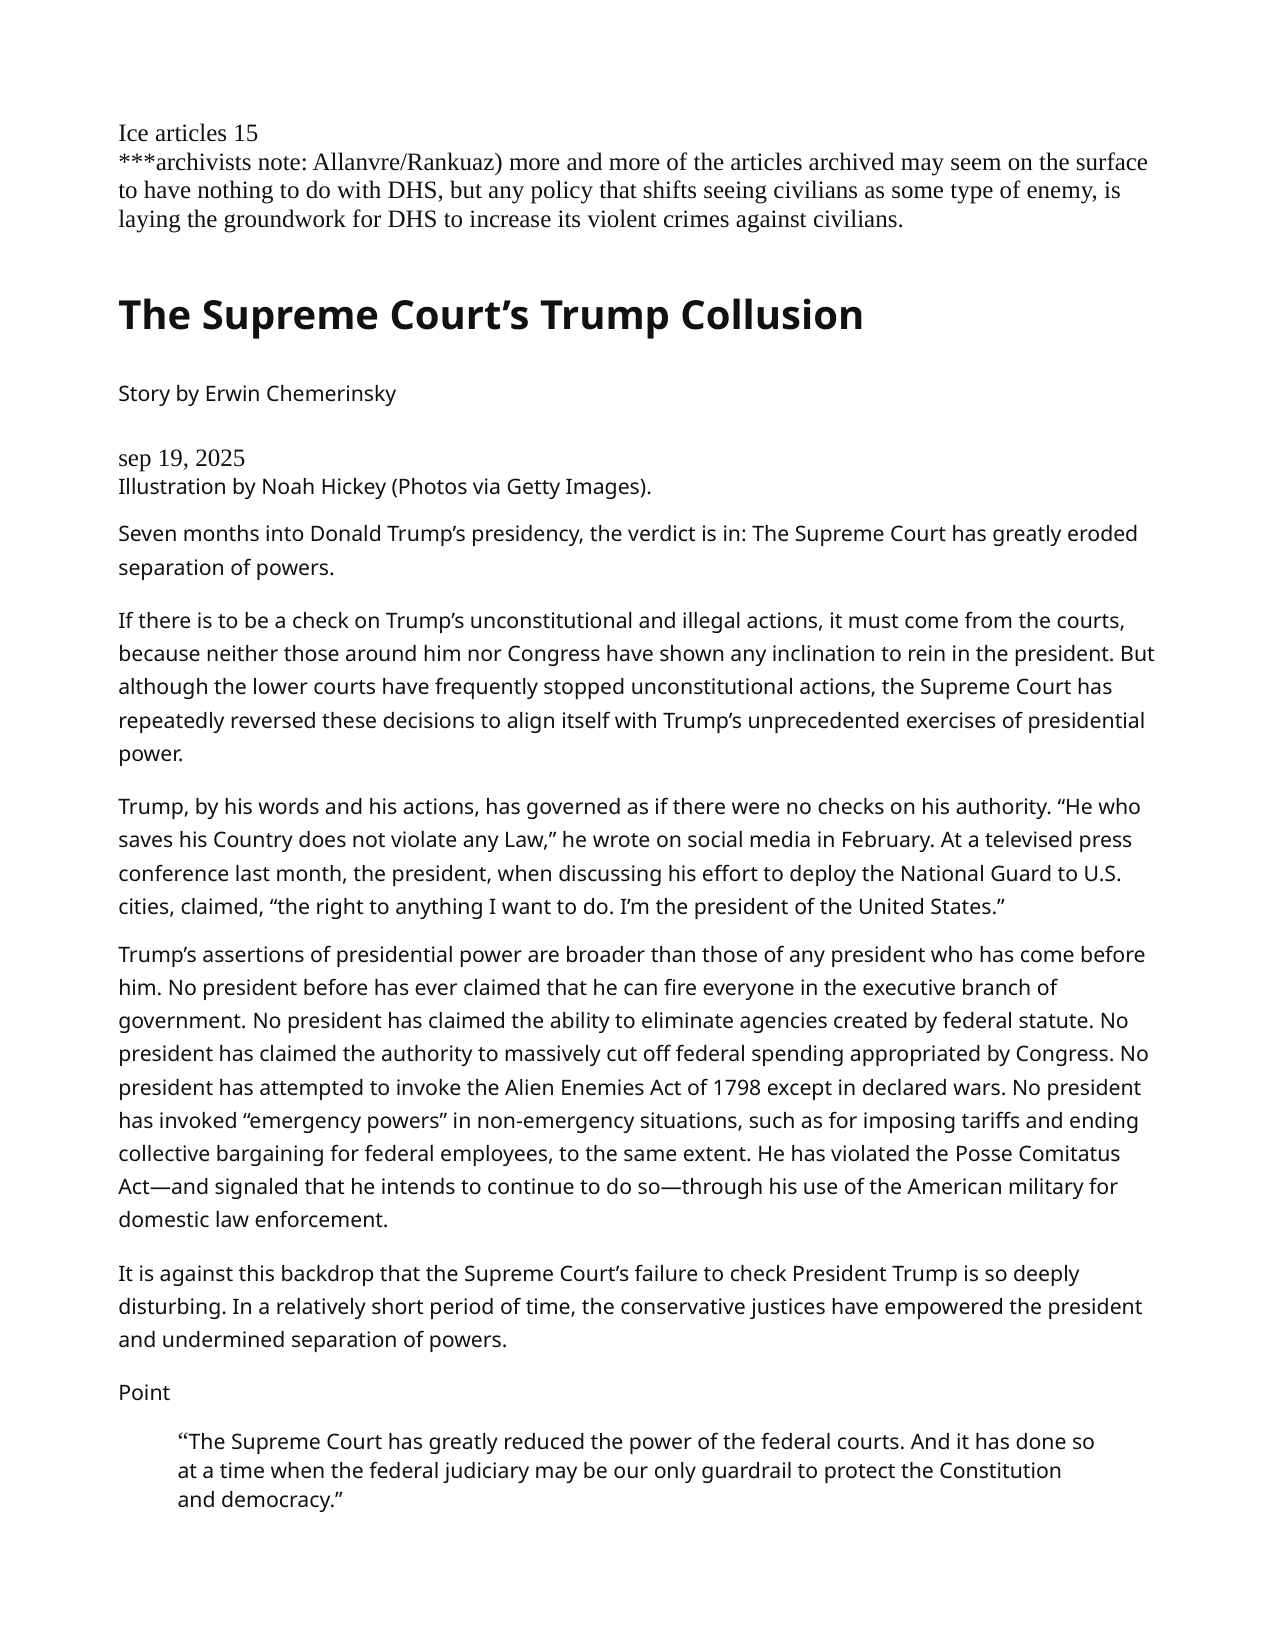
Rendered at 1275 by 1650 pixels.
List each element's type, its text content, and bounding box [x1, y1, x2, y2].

text It is against this backdrop that the Supreme Court’s failure to check President Trump is so deeply disturbing. In a relatively short period of time, the conservative justices have empowered the president and undermined separation of powers. [118, 1258, 1157, 1354]
text Trump, by his words and his actions, has governed as if there were no checks on his authority. “He who saves his Country does not violate any Law,” he wrote on social media in February. At a televised press conference last month, the president, when discussing his effort to deploy the National Guard to U.S. cities, claimed, “the right to anything I want to do. I’m the president of the United States.” [118, 792, 1157, 920]
text sep 19, 2025 [118, 443, 1157, 471]
text “The Supreme Court has greatly reduced the power of the federal courts. And it has done so at a time when the federal judiciary may be our only guardrail to protect the Constitution and democracy.” [177, 1426, 1098, 1513]
text Story by Erwin Chemerinsky [118, 375, 1157, 408]
text Ice articles 15 [118, 118, 1157, 147]
text ***archivists note: Allanvre/Rankuaz) more and more of the articles archived may seem on the surface to have nothing to do with DHS, but any policy that shifts seeing civilians as some type of enemy, is laying the groundwork for DHS to increase its violent crimes against civilians. [118, 147, 1157, 233]
text Seven months into Donald Trump’s presidency, the verdict is in: The Supreme Court has greatly eroded separation of powers. [118, 519, 1157, 581]
text Point [118, 1378, 1157, 1407]
subtitle The Supreme Court’s Trump Collusion [118, 287, 1157, 341]
text If there is to be a check on Trump’s unconstitutional and illegal actions, it must come from the courts, because neither those around him nor Congress have shown any inclination to rein in the president. But although the lower courts have frequently stopped unconstitutional actions, the Supreme Court has repeatedly reversed these decisions to align itself with Trump’s unprecedented exercises of presidential power. [118, 606, 1157, 767]
text Illustration by Noah Hickey (Photos via Getty Images). [118, 471, 1157, 500]
text Trump’s assertions of presidential power are broader than those of any president who has come before him. No president before has ever claimed that he can fire everyone in the executive branch of government. No president has claimed the ability to eliminate agencies created by federal statute. No president has claimed the authority to massively cut off federal spending appropriated by Congress. No president has attempted to invoke the Alien Enemies Act of 1798 except in declared wars. No president has invoked “emergency powers” in non-emergency situations, such as for imposing tariffs and ending collective bargaining for federal employees, to the same extent. He has violated the Posse Comitatus Act—and signaled that he intends to continue to do so—through his use of the American military for domestic law enforcement. [118, 939, 1157, 1234]
